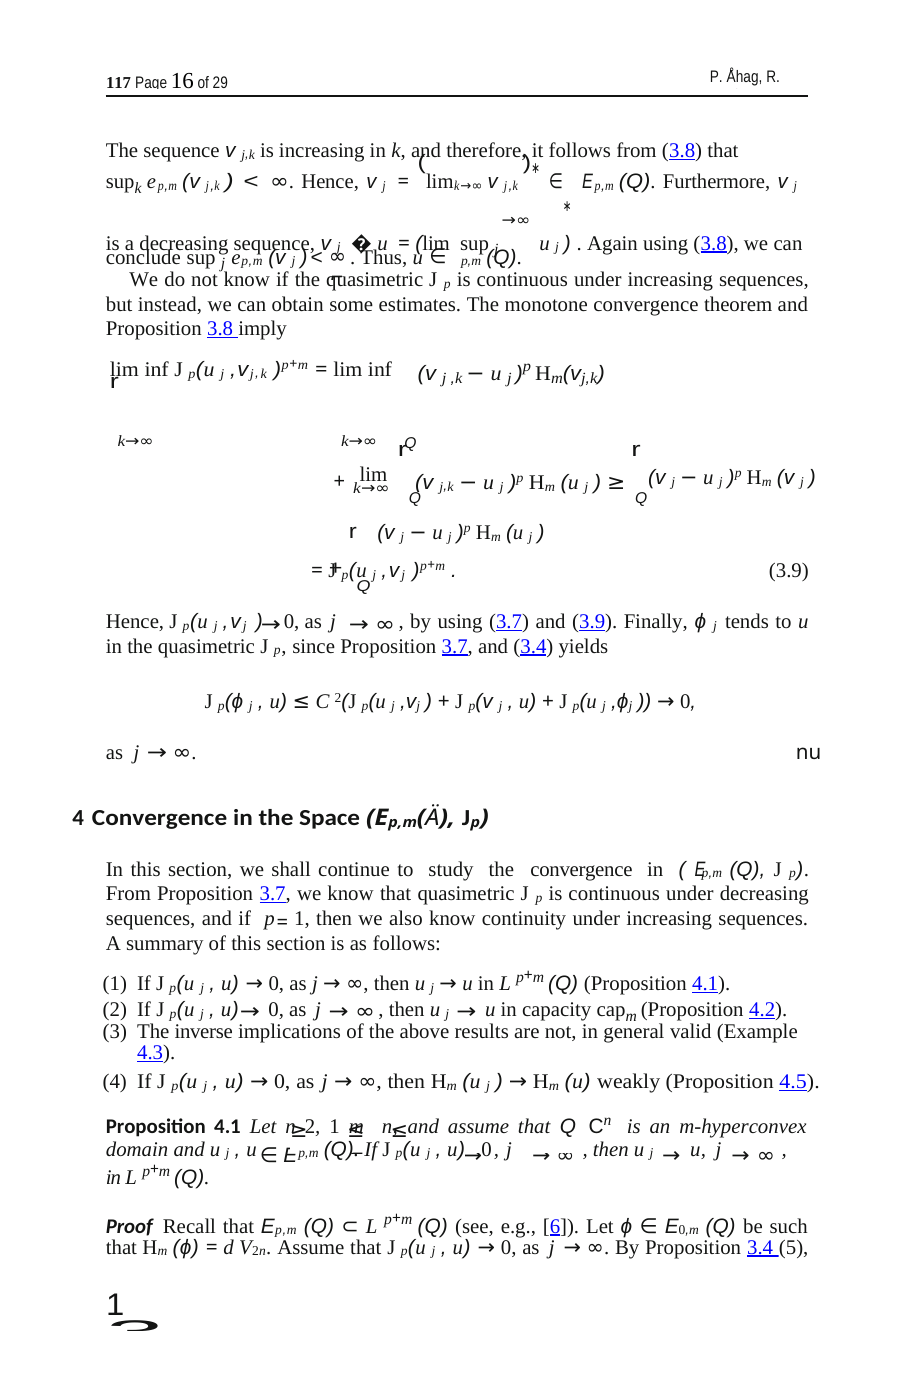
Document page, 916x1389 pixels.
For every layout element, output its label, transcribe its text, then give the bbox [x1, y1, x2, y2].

text is a decreasing sequence, v j � u = (lim sup j u j ) . Again using (3.8), we can [106, 195, 826, 253]
text lim [333, 494, 349, 505]
text = J p(u j ,vj )p+m . (3.9) [311, 555, 826, 584]
list → → ∞ → [239, 996, 479, 1024]
text conclude sup j ep,m (v j )< . Thus, u p,m (Q). [511, 253, 826, 267]
text (v j − u j )p Hm (u j ) [378, 517, 826, 546]
text lim [359, 466, 394, 486]
text Proposition 4.1 Let n 2, 1 m n, and assume that Q Cn is an m-hyperconvex domain and u j , u p,m (Q). If J p(u j , u) 0, j , then u j u, j , in L p+m (Q). [106, 1113, 809, 1189]
list If J p(u j , u) → 0, as j → ∞, then Hm (u j ) → Hm (u) weakly (Proposition 4.5). [102, 1064, 826, 1095]
list If J p(u j , u) → 0, as j → ∞, then u j → u in L p+m (Q) (Proposition 4.1). [102, 965, 826, 997]
text Proof Recall that Ep,m (Q) ⊂ L p+m (Q) (see, e.g., [6]). Let ϕ ∈ E0,m (Q) be such that Hm (ϕ) = d V2n. Assume that J p(u j , u) → 0, as j → ∞. By Proposition 3.4 (5), [106, 1213, 809, 1260]
text ∞ ∈ E [328, 241, 459, 279]
text ≥ ≤ ≤ ⊂ [290, 1115, 606, 1153]
text = [276, 907, 293, 935]
text r (v j,k − u j )p Hm (u j ) ≥ r [398, 437, 647, 495]
text Q [404, 436, 416, 452]
list If J p(u j , u) 0, as j , then u j u in capacity capm (Proposition 4.2). [479, 997, 826, 1022]
text Hence, J p(u j ,vj ) 0, as j , by using (3.7) and (3.9). Finally, ϕ j tends to u in the quasimetric J p, since Proposition 3.7, and (3.4) yields [106, 609, 809, 658]
text conclude sup j ep,m (v j )< . Thus, u p,m (Q). [106, 253, 271, 267]
list Convergence in the Space (Ep,m(Ä), Jp) [72, 801, 826, 832]
text (v j ,k − u j )p Hm(vj,k) [417, 362, 826, 385]
text lim inf J p(u j ,vj,k )p+m = lim inf r [109, 341, 404, 430]
text Q [409, 492, 421, 507]
list If J p(u j , u) 0, as j , then u j u in capacity capm (Proposition 4.2). [102, 997, 239, 1022]
text + rQ [92, 496, 376, 549]
text k→∞ [117, 430, 163, 451]
text (v j − u j )p Hm (v j ) [649, 462, 826, 491]
list The inverse implications of the above results are not, in general valid (Example 4.3). [102, 1022, 826, 1064]
text + [333, 466, 349, 494]
text E [694, 860, 705, 880]
text Q [635, 492, 647, 507]
text We do not know if the quasimetric J p is continuous under increasing sequences, but instead, we can obtain some estimates. The monotone convergence theorem and Proposition 3.8 imply [106, 267, 809, 340]
text → → ∞ [261, 610, 398, 637]
text supk ep,m (v j,k ) < ∞. Hence, v j = (limk→∞ v j,k )∗ ∈∗ Ep,m (Q). Furthermore, v j [106, 162, 826, 195]
text In this section, we shall continue to study the convergence in ( p,m (Q), J p). From Proposition 3.7, we know that quasimetric J p is continuous under decreasing sequences, and if p 1, then we also know continuity under increasing sequences. A summary of this section is as follows: [106, 856, 809, 954]
text The sequence v j,k is increasing in k, and therefore, it follows from (3.8) that [106, 146, 826, 160]
text J p(ϕ j , u) ≤ C 2(J p(u j ,vj ) + J p(v j , u) + J p(u j ,ϕj )) → 0, [163, 687, 739, 715]
text k→∞ [341, 430, 394, 451]
text ∈ E → → ∞ → → ∞ [259, 1140, 782, 1168]
text →∞ [501, 209, 535, 230]
text as j → ∞. nu [106, 737, 826, 765]
text k→∞ [353, 486, 394, 496]
